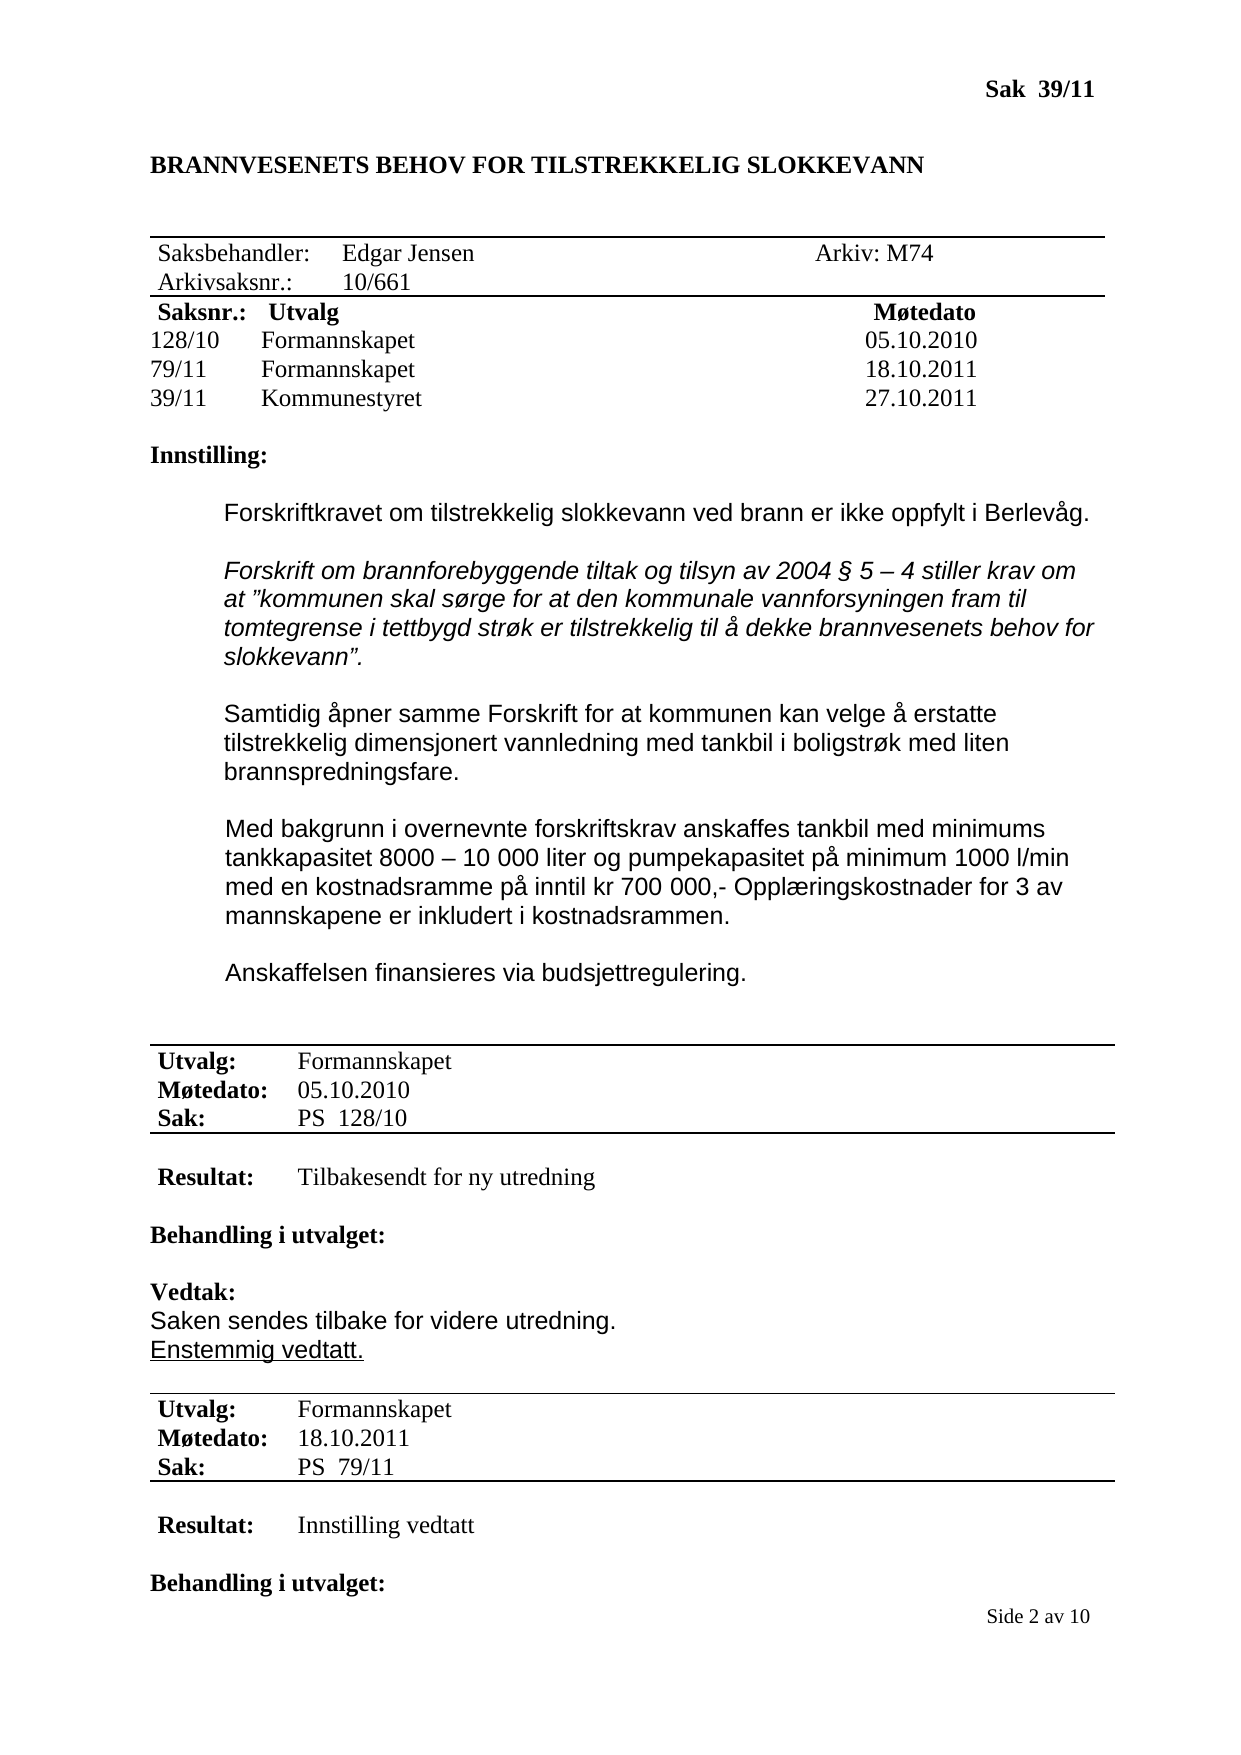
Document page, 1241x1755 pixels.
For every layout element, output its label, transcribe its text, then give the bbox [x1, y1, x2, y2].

table_cell [290, 1482, 1115, 1511]
text Med bakgrunn i overnevnte forskriftskrav anskaffes tankbil med minimums tankkapasitet 8000 – 10 000 liter og pumpekapasitet på minimum 1000 l/min med en kostnadsramme på inntil kr 700 000,- Opplæringskostnader for 3 av mannskapene er inkludert i kostnadsrammen. [225, 814, 1100, 929]
table_cell Resultat: [150, 1163, 290, 1191]
text 128/10 Formannskapet 05.10.2010 [150, 326, 1100, 354]
table_cell Sak: [150, 1104, 290, 1132]
table_header Utvalg: [150, 1394, 290, 1423]
table_cell Sak: [150, 1452, 290, 1480]
table_header Formannskapet [290, 1394, 1115, 1423]
table_header Formannskapet [290, 1046, 1115, 1075]
table_header Arkiv: M74 [808, 238, 1104, 267]
table_cell [150, 1134, 290, 1162]
table_header Utvalg: [150, 1046, 290, 1075]
table_cell Møtedato [866, 295, 1115, 326]
table_cell Arkivsaksnr.: [150, 267, 334, 295]
text Enstemmig vedtatt. [150, 1335, 1100, 1364]
table_cell PS 128/10 [290, 1104, 1115, 1132]
table_cell [808, 267, 1104, 295]
table_cell Utvalg [261, 297, 866, 326]
table_header [1105, 236, 1115, 267]
table_cell 10/661 [335, 267, 576, 295]
text Forskrift om brannforebyggende tiltak og tilsyn av 2004 § 5 – 4 stiller krav om at ”kommunen skal sørge for at den kommunale vannforsyningen fram til tomtegrense i tettbygd strøk er tilstrekkelig til å dekke brannvesenets behov for slokkevann”. [224, 556, 1100, 671]
list Anskaffelsen finansieres via budsjettregulering. [225, 958, 1100, 987]
table_cell Resultat: [150, 1511, 290, 1539]
table_cell [1105, 267, 1115, 295]
table_cell 18.10.2011 [290, 1423, 1115, 1452]
table_cell 05.10.2010 [290, 1075, 1115, 1103]
text Behandling i utvalget: [150, 1220, 1100, 1249]
table_cell Møtedato: [150, 1075, 290, 1103]
text Behandling i utvalget: [150, 1568, 1100, 1597]
text Vedtak: [150, 1277, 1100, 1306]
text Saken sendes tilbake for videre utredning. [150, 1306, 1100, 1335]
table_cell Innstilling vedtatt [290, 1511, 1115, 1539]
table_cell [150, 1482, 290, 1511]
table_cell [290, 1134, 1115, 1162]
table_cell Saksnr.: [150, 297, 261, 326]
text 39/11 Kommunestyret 27.10.2011 [150, 383, 1100, 412]
text Innstilling: [150, 441, 1100, 469]
table_header Edgar Jensen [335, 238, 807, 267]
table_cell PS 79/11 [290, 1452, 1115, 1480]
table_cell Møtedato: [150, 1423, 290, 1452]
table_cell [576, 267, 807, 295]
table_header Saksbehandler: [150, 238, 334, 267]
text BRANNVESENETS BEHOV FOR TILSTREKKELIG SLOKKEVANN [150, 150, 1100, 179]
text Forskriftkravet om tilstrekkelig slokkevann ved brann er ikke oppfylt i Berlevåg. [150, 498, 1100, 527]
table_cell Tilbakesendt for ny utredning [290, 1163, 1115, 1191]
text 79/11 Formannskapet 18.10.2011 [150, 354, 1100, 383]
text Samtidig åpner samme Forskrift for at kommunen kan velge å erstatte tilstrekkelig dimensjonert vannledning med tankbil i boligstrøk med liten brannspredningsfare. [224, 699, 1100, 786]
